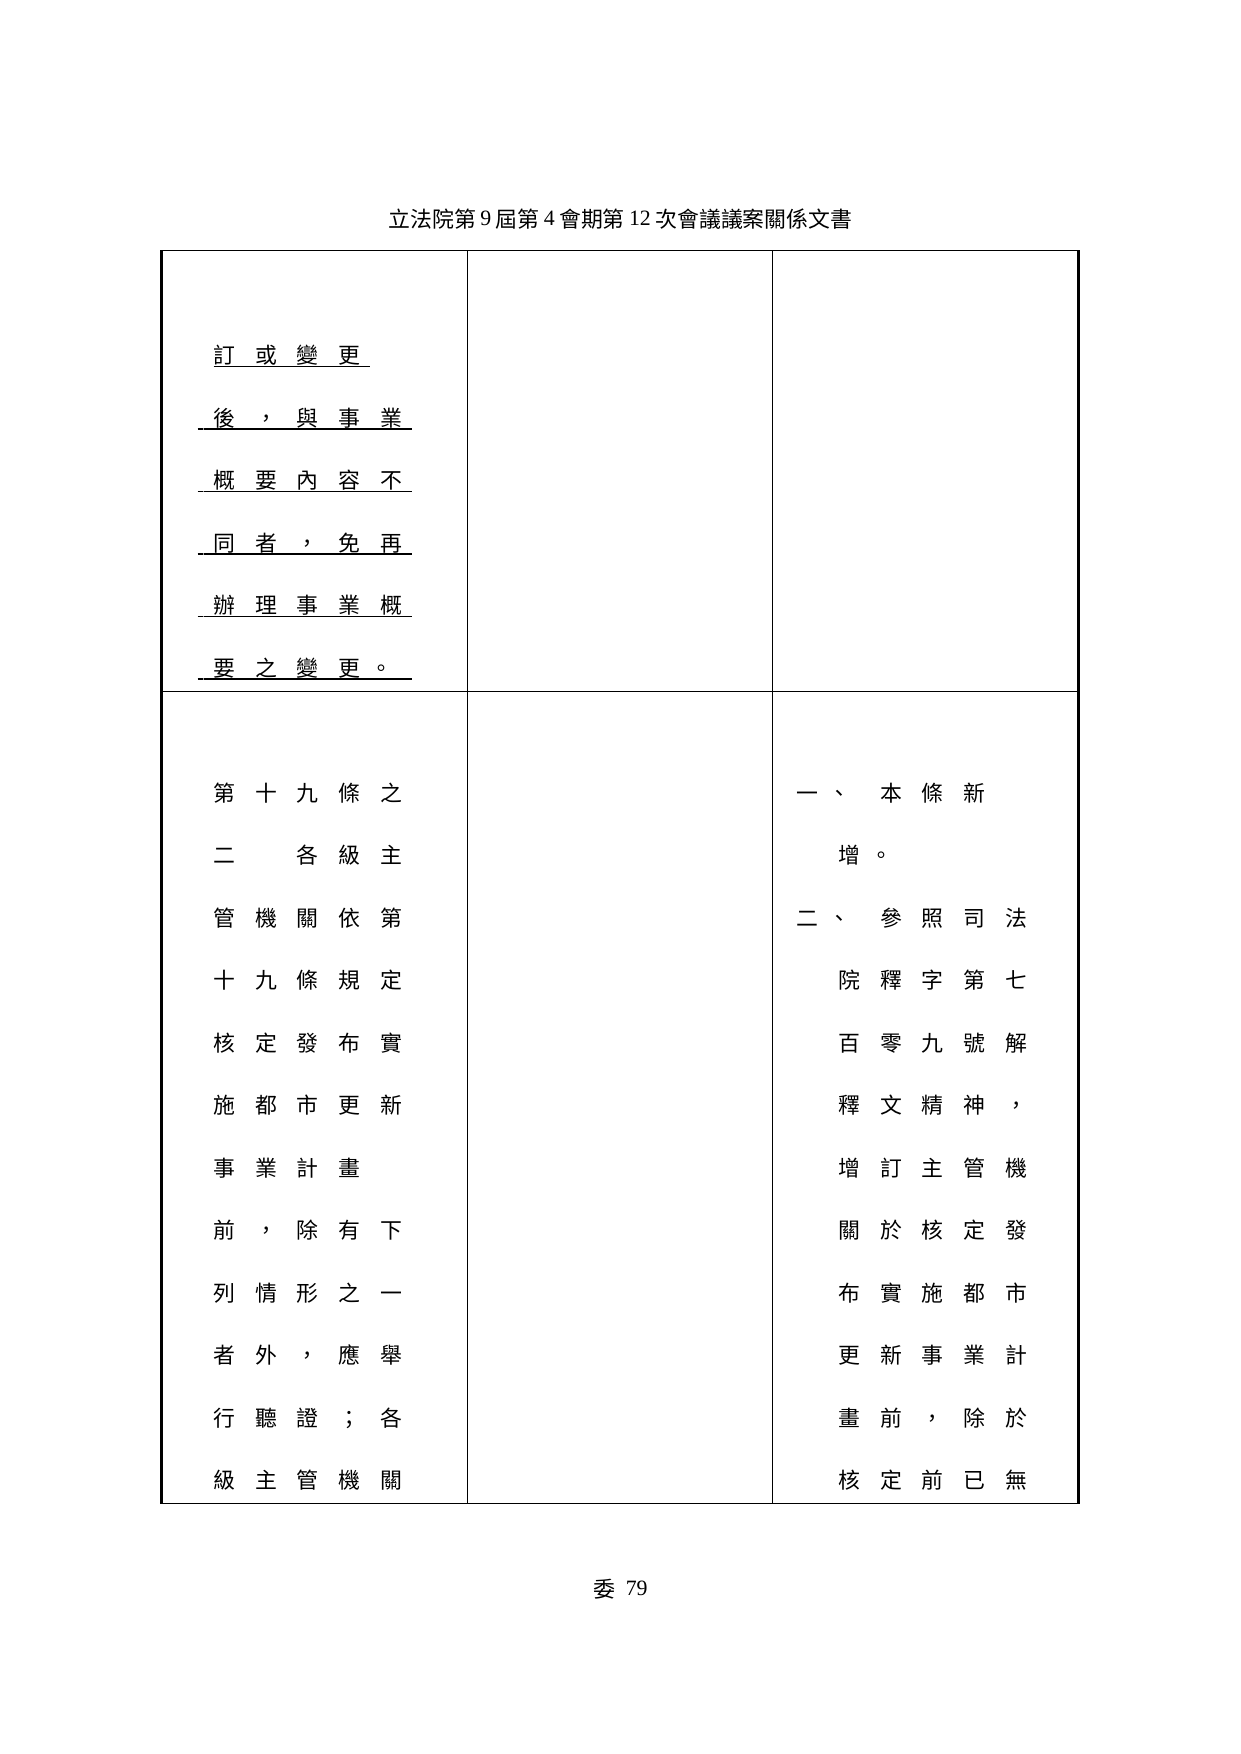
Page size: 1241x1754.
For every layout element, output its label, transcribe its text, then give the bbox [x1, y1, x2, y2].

table_cell [468, 251, 772, 691]
table_cell [468, 692, 772, 1503]
table_cell [773, 251, 1077, 691]
table_cell 第十九條之二 各級主管機關依第十九條規定核定發布實施都市更新事業計畫前，除有下列情形之一者外，應舉行聽證；各級主管機關 [163, 692, 467, 1503]
table_cell 訂或變更後，與事業概要內容不同者，免再辦理事業概要之變更。 [163, 251, 467, 691]
table_cell 一、本條新增。 二、參照司法院釋字第七百零九號解釋文精神，增訂主管機關於核定發布實施都市更新事業計畫前，除於核定前已無 [773, 692, 1077, 1503]
